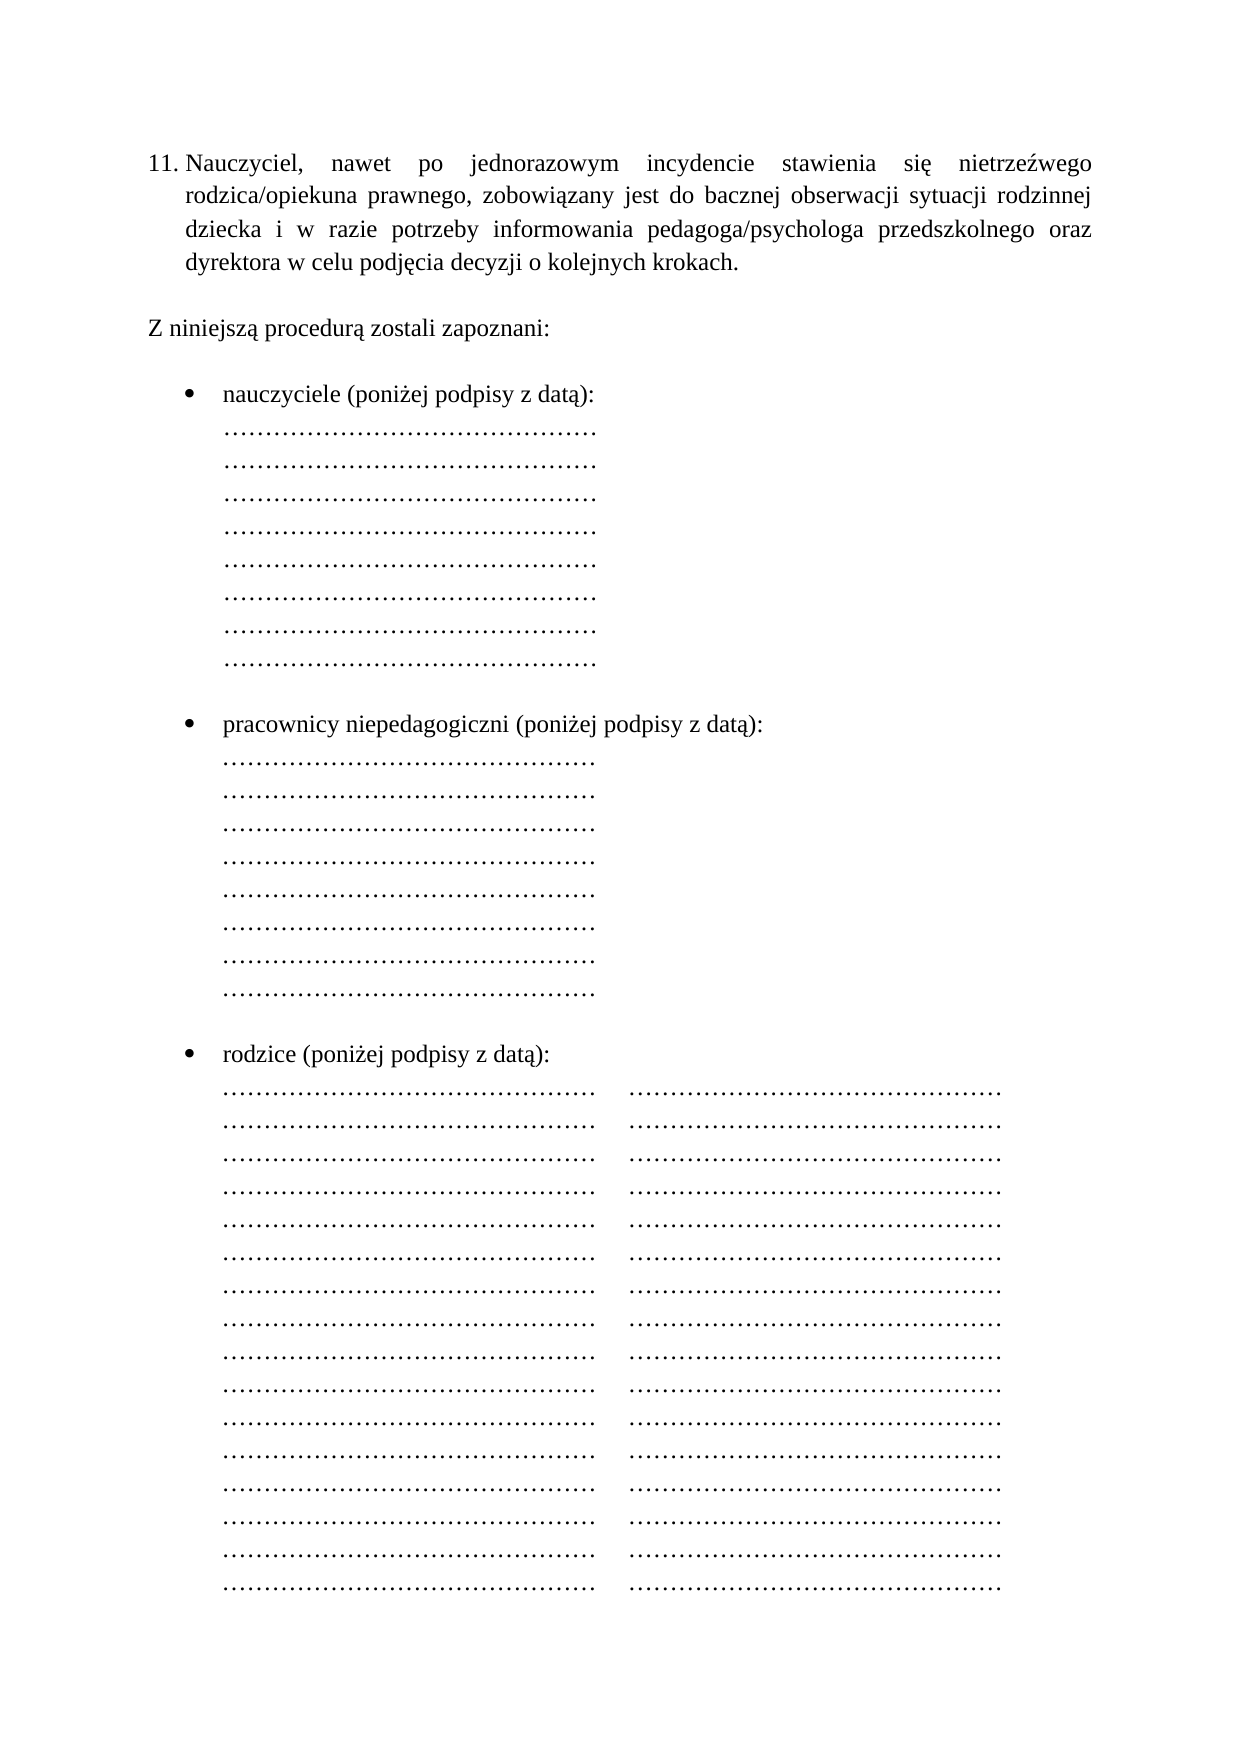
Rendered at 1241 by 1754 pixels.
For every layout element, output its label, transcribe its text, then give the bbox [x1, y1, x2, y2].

list ……………………………………… [223, 544, 1092, 573]
list ……………………………………… ……………………………………… [221, 1171, 1092, 1200]
list ……………………………………… ……………………………………… [221, 1534, 1092, 1563]
list ……………………………………… ……………………………………… [221, 1303, 1092, 1332]
list ……………………………………… ……………………………………… [221, 1138, 1092, 1167]
list ……………………………………… [221, 940, 1092, 969]
list rodzice (poniżej podpisy z datą): [185, 1039, 1092, 1068]
list ……………………………………… [221, 742, 1092, 771]
list ……………………………………… [221, 841, 1092, 870]
list ……………………………………… [223, 478, 1092, 507]
list ……………………………………… [223, 610, 1092, 639]
list ……………………………………… ……………………………………… [221, 1204, 1092, 1233]
list ……………………………………… ……………………………………… [221, 1468, 1092, 1497]
list Nauczyciel, nawet po jednorazowym incydencie stawienia się nietrzeźwego rodzica/opiekuna prawnego, zobowiązany jest do bacznej obserwacji sytuacji rodzinnej dziecka i w razie potrzeby informowania pedagoga/psychologa przedszkolnego oraz dyrektora w celu podjęcia decyzji o kolejnych krokach. [148, 148, 1092, 275]
list ……………………………………… ……………………………………… [221, 1369, 1092, 1398]
list ……………………………………… [223, 643, 1092, 672]
list ……………………………………… ……………………………………… [221, 1237, 1092, 1266]
list nauczyciele (poniżej podpisy z datą): [185, 379, 1092, 407]
list ……………………………………… ……………………………………… [221, 1336, 1092, 1365]
list ……………………………………… [223, 412, 1092, 441]
list ……………………………………… ……………………………………… [221, 1270, 1092, 1299]
text Z niniejszą procedurą zostali zapoznani: [148, 313, 1092, 341]
list ……………………………………… ……………………………………… [221, 1435, 1092, 1464]
list ……………………………………… [223, 577, 1092, 606]
list ……………………………………… ……………………………………… [221, 1105, 1092, 1134]
list ……………………………………… ……………………………………… [221, 1402, 1092, 1431]
list ……………………………………… [223, 511, 1092, 539]
list ……………………………………… ……………………………………… [221, 1501, 1092, 1530]
list ……………………………………… [221, 907, 1092, 936]
list ……………………………………… ……………………………………… [221, 1072, 1092, 1101]
list ……………………………………… [223, 445, 1092, 473]
list ……………………………………… [221, 973, 1092, 1002]
list ……………………………………… [221, 808, 1092, 837]
list ……………………………………… ……………………………………… [221, 1567, 1092, 1596]
list ……………………………………… [221, 775, 1092, 804]
list ……………………………………… [221, 874, 1092, 903]
list pracownicy niepedagogiczni (poniżej podpisy z datą): [185, 709, 1092, 738]
